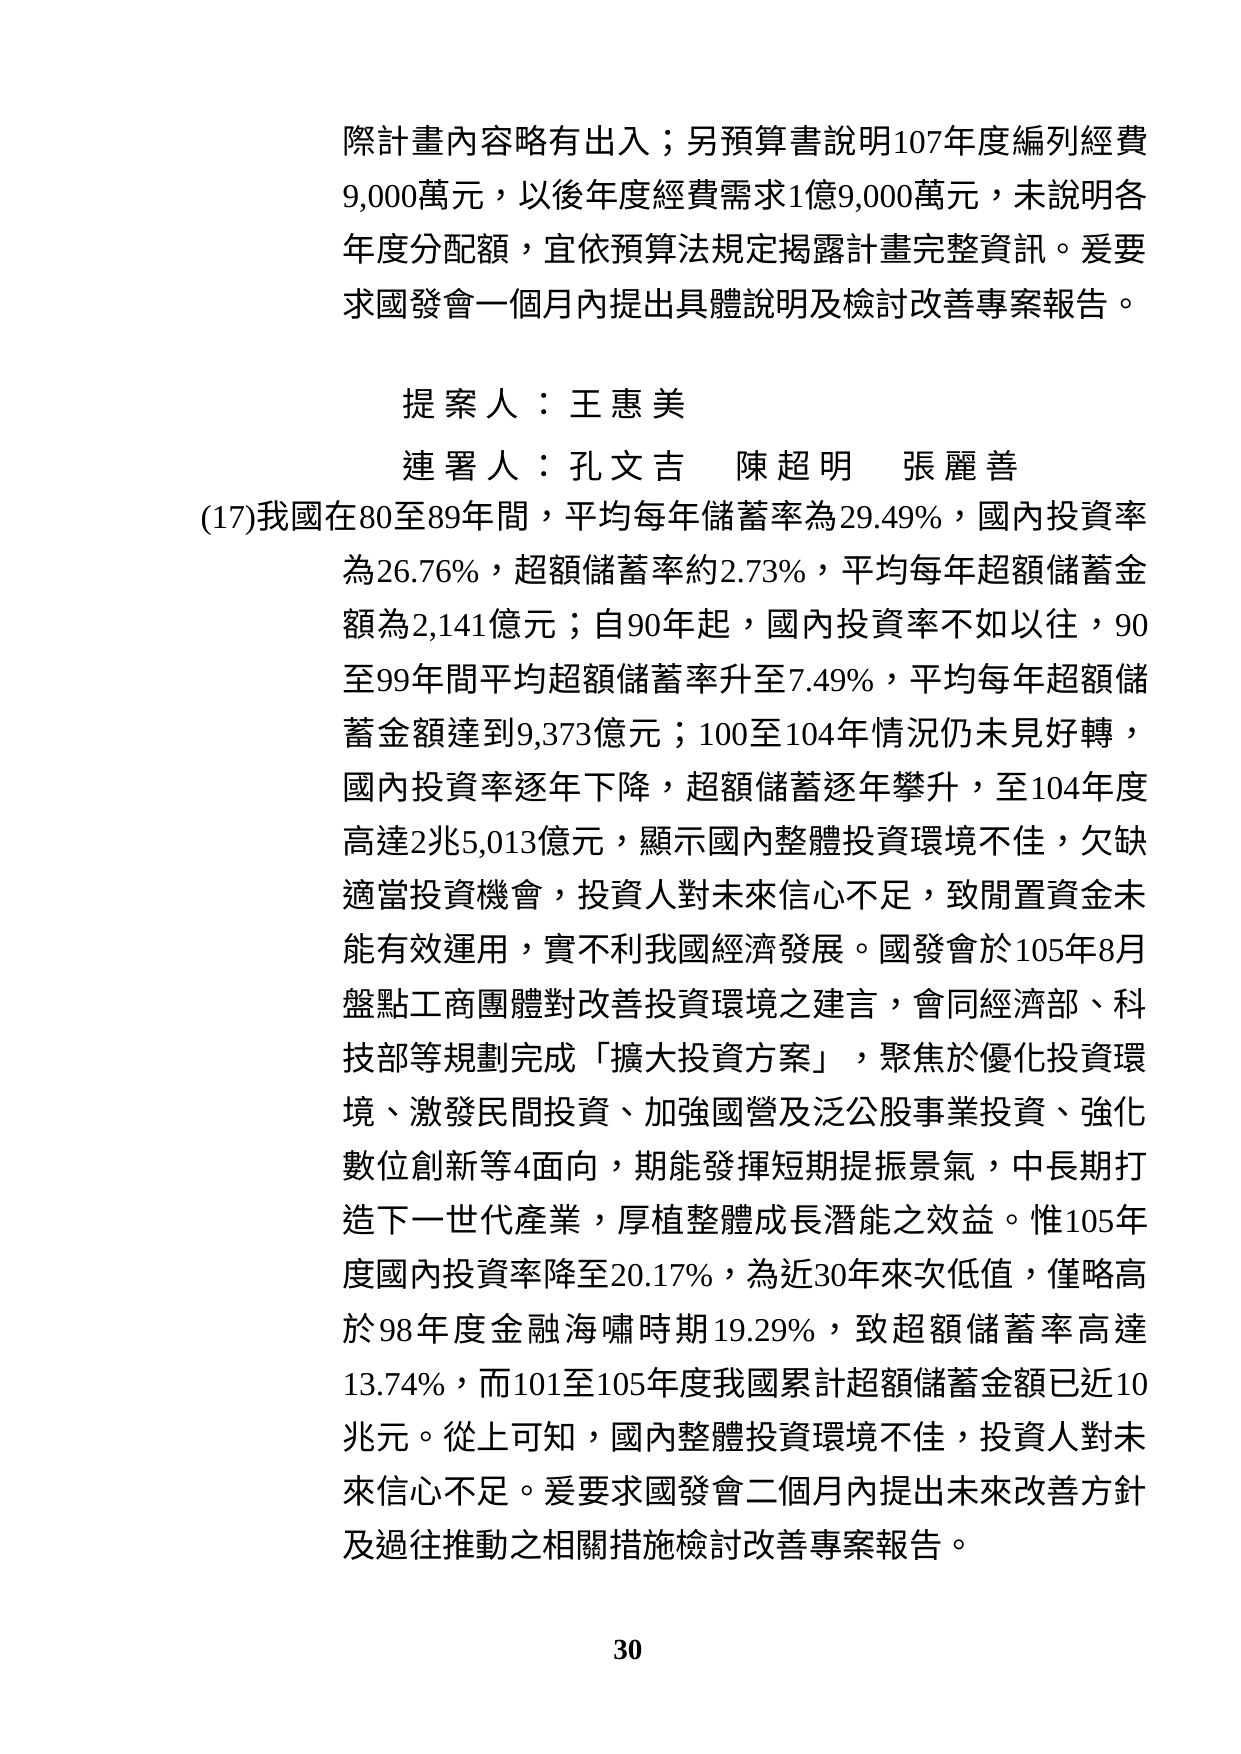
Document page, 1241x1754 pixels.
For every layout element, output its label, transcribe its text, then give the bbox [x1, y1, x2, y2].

list 我國在80至89年間，平均每年儲蓄率為29.49%，國內投資率為26.76%，超額儲蓄率約2.73%，平均每年超額儲蓄金額為2,141億元；自90年起，國內投資率不如以往，90至99年間平均超額儲蓄率升至7.49%，平均每年超額儲蓄金額達到9,373億元；100至104年情況仍未見好轉，國內投資率逐年下降，超額儲蓄逐年攀升，至104年度高達2兆5,013億元，顯示國內整體投資環境不佳，欠缺適當投資機會，投資人對未來信心不足，致閒置資金未能有效運用，實不利我國經濟發展。國發會於105年8月盤點工商團體對改善投資環境之建言，會同經濟部、科技部等規劃完成「擴大投資方案」，聚焦於優化投資環境、激發民間投資、加強國營及泛公股事業投資、強化數位創新等4面向，期能發揮短期提振景氣，中長期打造下一世代產業，厚植整體成長潛能之效益。惟105年度國內投資率降至20.17%，為近30年來次低值，僅略高於98年度金融海嘯時期19.29%，致超額儲蓄率高達13.74%，而101至105年度我國累計超額儲蓄金額已近10兆元。從上可知，國內整體投資環境不佳，投資人對未來信心不足。爰要求國發會二個月內提出未來改善方針及過往推動之相關措施檢討改善專案報告。 [200, 485, 1148, 1568]
text 連署人：孔文吉 陳超明 張麗善 [384, 423, 1044, 485]
list 際計畫內容略有出入；另預算書說明107年度編列經費9,000萬元，以後年度經費需求1億9,000萬元，未說明各年度分配額，宜依預算法規定揭露計畫完整資訊。爰要求國發會一個月內提出具體說明及檢討改善專案報告。 [200, 110, 1148, 327]
text 提案人：王惠美 [384, 360, 1044, 423]
